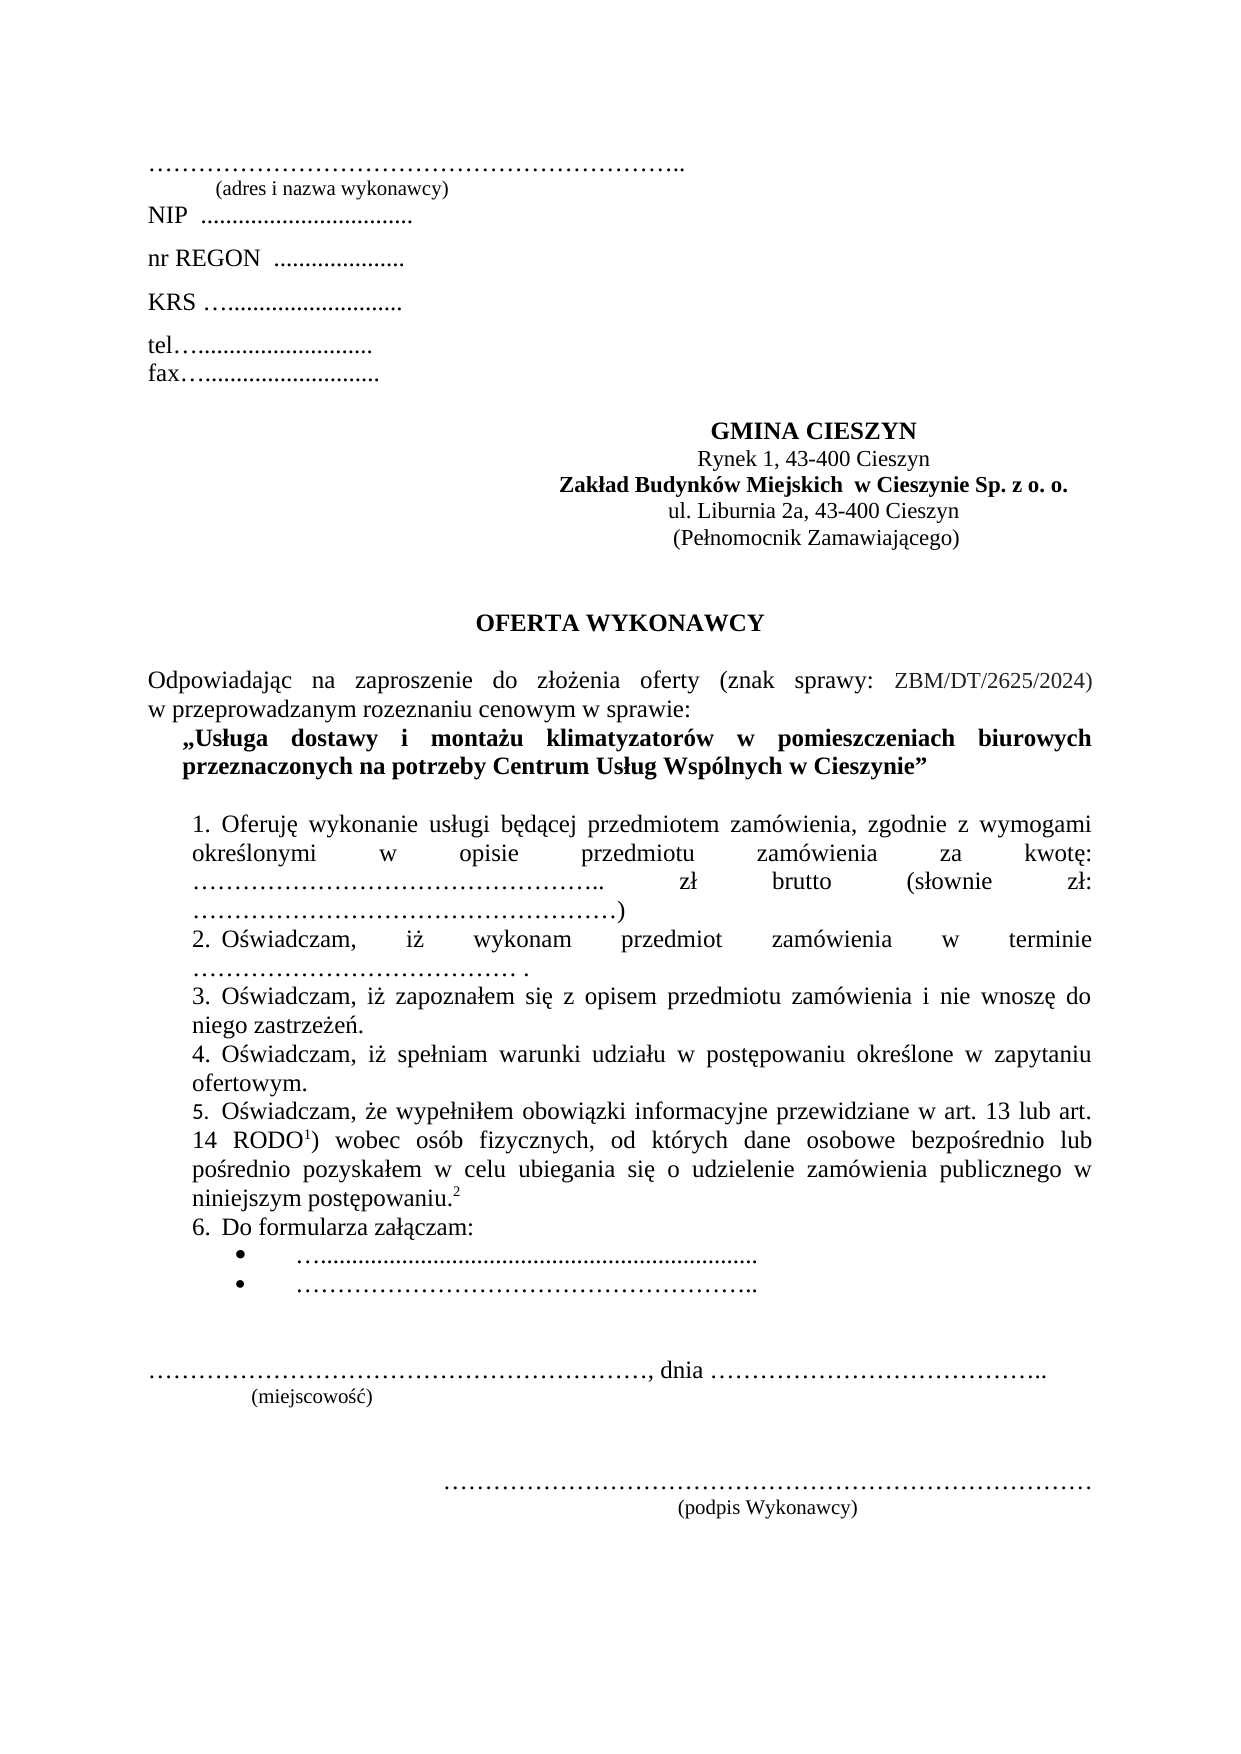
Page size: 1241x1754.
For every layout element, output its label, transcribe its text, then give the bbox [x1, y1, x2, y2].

list …...................................................................... [236, 1241, 1093, 1269]
text ……………………………………………………….. [148, 148, 1093, 176]
list Do formularza załączam: [192, 1212, 1093, 1241]
text NIP .................................. [148, 200, 1093, 229]
text (podpis Wykonawcy) [443, 1494, 1093, 1519]
list Oświadczam, iż spełniam warunki udziału w postępowaniu określone w zapytaniu ofertowym. [192, 1039, 1093, 1096]
text KRS …............................ [148, 287, 1093, 315]
text (adres i nazwa wykonawcy) [148, 176, 1093, 200]
list Oświadczam, iż wykonam przedmiot zamówienia w terminie ………………………………… . [192, 924, 1093, 981]
text GMINA CIESZYN [534, 416, 1093, 445]
text nr REGON ..................... [148, 243, 1093, 272]
text Rynek 1, 43-400 Cieszyn [534, 445, 1093, 471]
list Oświadczam, że wypełniłem obowiązki informacyjne przewidziane w art. 13 lub art. 14 RODO1) wobec osób fizycznych, od których dane osobowe bezpośrednio lub pośrednio pozyskałem w celu ubiegania się o udzielenie zamówienia publicznego w niniejszym postępowaniu.2 [192, 1096, 1093, 1212]
list ……………………………………………….. [236, 1269, 1093, 1298]
text OFERTA WYKONAWCY [148, 608, 1093, 636]
list Oświadczam, iż zapoznałem się z opisem przedmiotu zamówienia i nie wnoszę do niego zastrzeżeń. [192, 981, 1093, 1039]
text tel…............................ [148, 330, 1093, 358]
text ……………………………………………………, dnia ………………………………….. [148, 1356, 1093, 1384]
list Oferuję wykonanie usługi będącej przedmiotem zamówienia, zgodnie z wymogami określonymi w opisie przedmiotu zamówienia za kwotę: ………………………………………….. zł brutto (słownie zł: ……………………………………………) [192, 809, 1093, 924]
text (miejscowość) [230, 1384, 1093, 1408]
text Zakład Budynków Miejskich w Cieszynie Sp. z o. o. [534, 471, 1093, 497]
text „Usługa dostawy i montażu klimatyzatorów w pomieszczeniach biurowych przeznaczonych na potrzeby Centrum Usług Wspólnych w Cieszynie” [148, 723, 1093, 780]
text ul. Liburnia 2a, 43-400 Cieszyn [534, 497, 1093, 524]
text (Pełnomocnik Zamawiającego) [534, 524, 1093, 550]
text …………………………………………………………………… [443, 1466, 1093, 1494]
text fax…............................ [148, 358, 1093, 387]
text Odpowiadając na zaproszenie do złożenia oferty (znak sprawy: ZBM/DT/2625/2024) w przeprowadzanym rozeznaniu cenowym w sprawie: [148, 665, 1093, 723]
